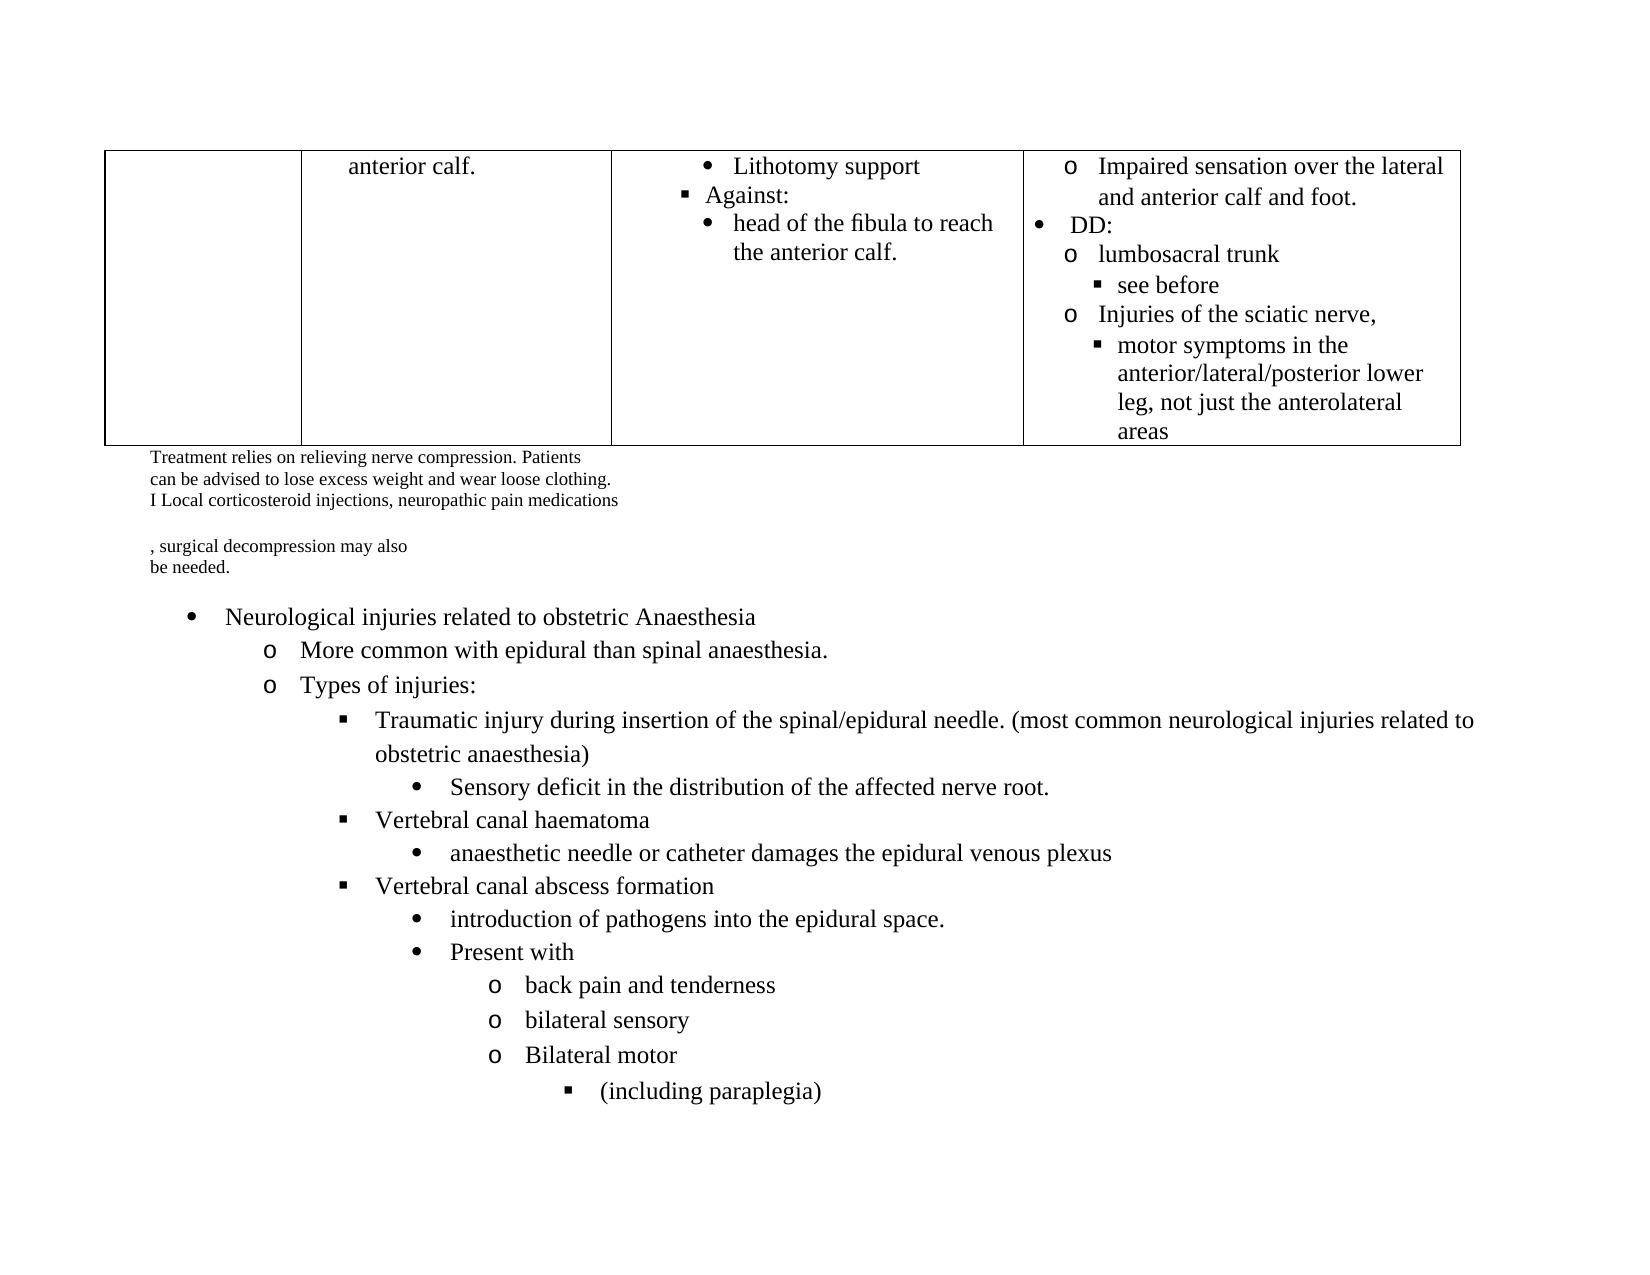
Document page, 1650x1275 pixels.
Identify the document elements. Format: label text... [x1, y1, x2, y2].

list back pain and tenderness [487, 970, 1500, 1001]
table_cell [106, 151, 301, 445]
text Treatment relies on relieving nerve compression. Patients [150, 446, 1500, 467]
table_cell Motor: foot drop high stepping gait Sensory: Impaired sensation over the lateral and anterior calf and foot. DD: lumbosacral trunk see before Injuries of the sciatic nerve, motor symptoms in the anterior/lateral/posterior lower leg, not just the anterolateral areas [1024, 151, 1460, 445]
text I Local corticosteroid injections, neuropathic pain medications [150, 489, 1500, 511]
list introduction of pathogens into the epidural space. [412, 904, 1500, 932]
table_cell Mechanism: Compression Traumatic injuries By: Lithotomy support Against: head of the ﬁbula to reach the anterior calf. [612, 151, 1023, 445]
text , surgical decompression may also [150, 534, 1500, 556]
list Sensory deficit in the distribution of the affected nerve root. [412, 772, 1500, 800]
list Neurological injuries related to obstetric Anaesthesia [187, 602, 1500, 631]
list Vertebral canal haematoma [337, 805, 1500, 833]
text be needed. [150, 556, 1500, 578]
list bilateral sensory [487, 1005, 1500, 1036]
text can be advised to lose excess weight and wear loose clothing. [150, 467, 1500, 489]
list Traumatic injury during insertion of the spinal/epidural needle. (most common neurological injuries related to obstetric anaesthesia) [337, 706, 1500, 767]
list anaesthetic needle or catheter damages the epidural venous plexus [412, 838, 1500, 866]
list More common with epidural than spinal anaesthesia. [262, 635, 1500, 666]
list Vertebral canal abscess formation [337, 871, 1500, 899]
list Present with [412, 937, 1500, 966]
table_cell anterior calf. [302, 151, 611, 445]
list Types of injuries: [262, 670, 1500, 701]
list Bilateral motor [487, 1041, 1500, 1071]
list (including paraplegia) [562, 1076, 1500, 1105]
